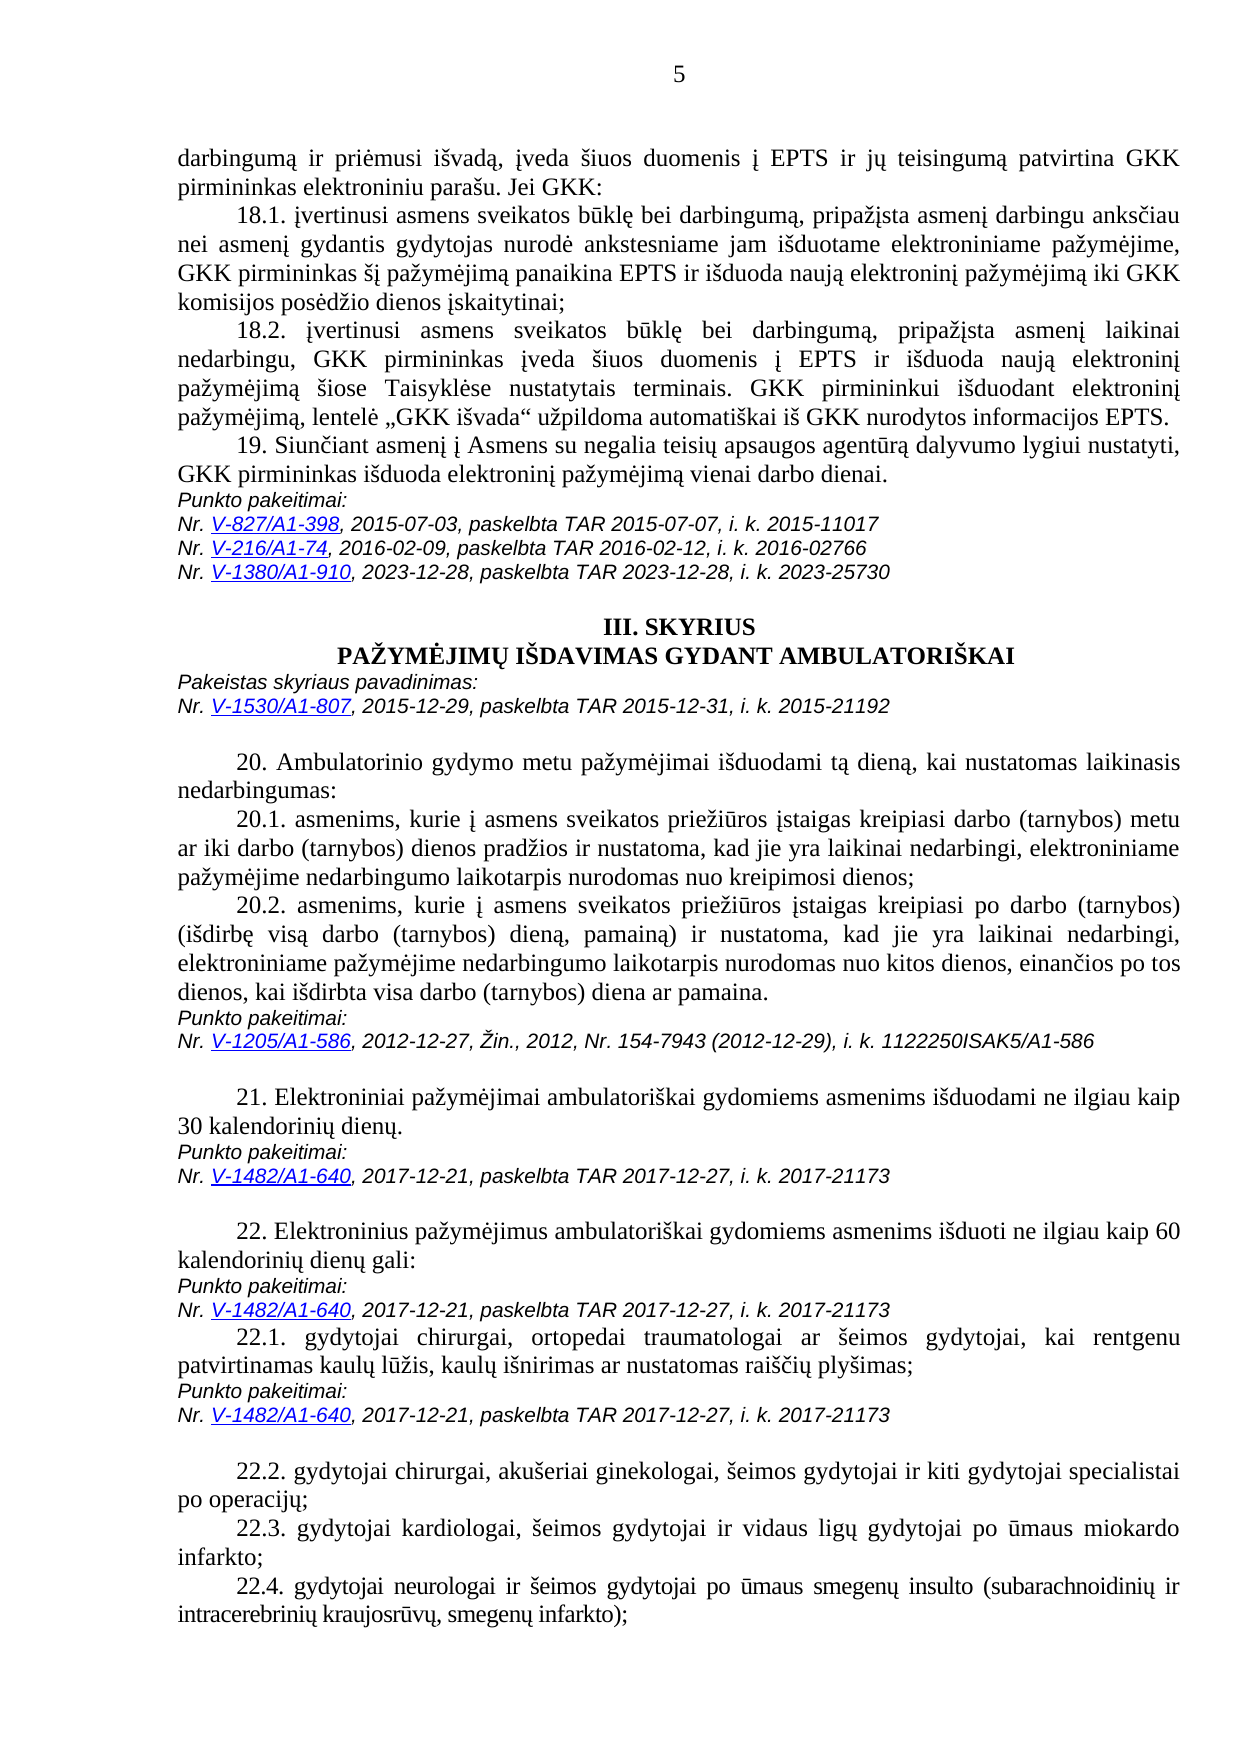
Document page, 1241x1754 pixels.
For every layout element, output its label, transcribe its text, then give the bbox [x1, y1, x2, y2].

text Nr. V-1380/A1-910, 2023-12-28, paskelbta TAR 2023-12-28, i. k. 2023-25730 [177, 560, 1181, 584]
text Punkto pakeitimai: [177, 1005, 1181, 1029]
text 20. Ambulatorinio gydymo metu pažymėjimai išduodami tą dieną, kai nustatomas laikinasis nedarbingumas: [177, 747, 1181, 804]
text 20.1. asmenims, kurie į asmens sveikatos priežiūros įstaigas kreipiasi darbo (tarnybos) metu ar iki darbo (tarnybos) dienos pradžios ir nustatoma, kad jie yra laikinai nedarbingi, elektroniniame pažymėjime nedarbingumo laikotarpis nurodomas nuo kreipimosi dienos; [177, 804, 1181, 890]
text Nr. V-1482/A1-640, 2017-12-21, paskelbta TAR 2017-12-27, i. k. 2017-21173 [177, 1163, 1181, 1187]
text 20.2. asmenims, kurie į asmens sveikatos priežiūros įstaigas kreipiasi po darbo (tarnybos) (išdirbę visą darbo (tarnybos) dieną, pamainą) ir nustatoma, kad jie yra laikinai nedarbingi, elektroniniame pažymėjime nedarbingumo laikotarpis nurodomas nuo kitos dienos, einančios po tos dienos, kai išdirbta visa darbo (tarnybos) diena ar pamaina. [177, 890, 1181, 1005]
text Nr. V-1205/A1-586, 2012-12-27, Žin., 2012, Nr. 154-7943 (2012-12-29), i. k. 1122250ISAK5/A1-586 [177, 1029, 1181, 1053]
text 22. Elektroninius pažymėjimus ambulatoriškai gydomiems asmenims išduoti ne ilgiau kaip 60 kalendorinių dienų gali: [177, 1216, 1181, 1274]
text 22.4. gydytojai neurologai ir šeimos gydytojai po ūmaus smegenų insulto (subarachnoidinių ir intracerebrinių kraujosrūvų, smegenų infarkto); [177, 1571, 1181, 1628]
text 21. Elektroniniai pažymėjimai ambulatoriškai gydomiems asmenims išduodami ne ilgiau kaip 30 kalendorinių dienų. [177, 1082, 1181, 1139]
text Nr. V-827/A1-398, 2015-07-03, paskelbta TAR 2015-07-07, i. k. 2015-11017 [177, 512, 1181, 536]
text Punkto pakeitimai: [177, 1274, 1181, 1298]
text Punkto pakeitimai: [177, 1139, 1181, 1163]
text Pakeistas skyriaus pavadinimas: [177, 670, 1181, 694]
text 22.2. gydytojai chirurgai, akušeriai ginekologai, šeimos gydytojai ir kiti gydytojai specialistai po operacijų; [177, 1456, 1181, 1513]
text Punkto pakeitimai: [177, 1379, 1181, 1403]
text darbingumą ir priėmusi išvadą, įveda šiuos duomenis į EPTS ir jų teisingumą patvirtina GKK pirmininkas elektroniniu parašu. Jei GKK: [177, 143, 1181, 200]
text 22.1. gydytojai chirurgai, ortopedai traumatologai ar šeimos gydytojai, kai rentgenu patvirtinamas kaulų lūžis, kaulų išnirimas ar nustatomas raiščių plyšimas; [177, 1322, 1181, 1379]
text Nr. V-1530/A1-807, 2015-12-29, paskelbta TAR 2015-12-31, i. k. 2015-21192 [177, 694, 1181, 718]
text Punkto pakeitimai: [177, 488, 1181, 512]
text PAŽYMĖJIMŲ IŠDAVIMAS GYDANT AMBULATORIŠKAI [177, 641, 1181, 670]
text 18.1. įvertinusi asmens sveikatos būklę bei darbingumą, pripažįsta asmenį darbingu anksčiau nei asmenį gydantis gydytojas nurodė ankstesniame jam išduotame elektroniniame pažymėjime, GKK pirmininkas šį pažymėjimą panaikina EPTS ir išduoda naują elektroninį pažymėjimą iki GKK komisijos posėdžio dienos įskaitytinai; [177, 200, 1181, 315]
text Nr. V-216/A1-74, 2016-02-09, paskelbta TAR 2016-02-12, i. k. 2016-02766 [177, 536, 1181, 560]
text 22.3. gydytojai kardiologai, šeimos gydytojai ir vidaus ligų gydytojai po ūmaus miokardo infarkto; [177, 1513, 1181, 1571]
text 19. Siunčiant asmenį į Asmens su negalia teisių apsaugos agentūrą dalyvumo lygiui nustatyti, GKK pirmininkas išduoda elektroninį pažymėjimą vienai darbo dienai. [177, 430, 1181, 488]
text Nr. V-1482/A1-640, 2017-12-21, paskelbta TAR 2017-12-27, i. k. 2017-21173 [177, 1298, 1181, 1322]
text Nr. V-1482/A1-640, 2017-12-21, paskelbta TAR 2017-12-27, i. k. 2017-21173 [177, 1403, 1181, 1427]
text 18.2. įvertinusi asmens sveikatos būklę bei darbingumą, pripažįsta asmenį laikinai nedarbingu, GKK pirmininkas įveda šiuos duomenis į EPTS ir išduoda naują elektroninį pažymėjimą šiose Taisyklėse nustatytais terminais. GKK pirmininkui išduodant elektroninį pažymėjimą, lentelė „GKK išvada“ užpildoma automatiškai iš GKK nurodytos informacijos EPTS. [177, 315, 1181, 430]
text III. skyrius [177, 612, 1181, 641]
